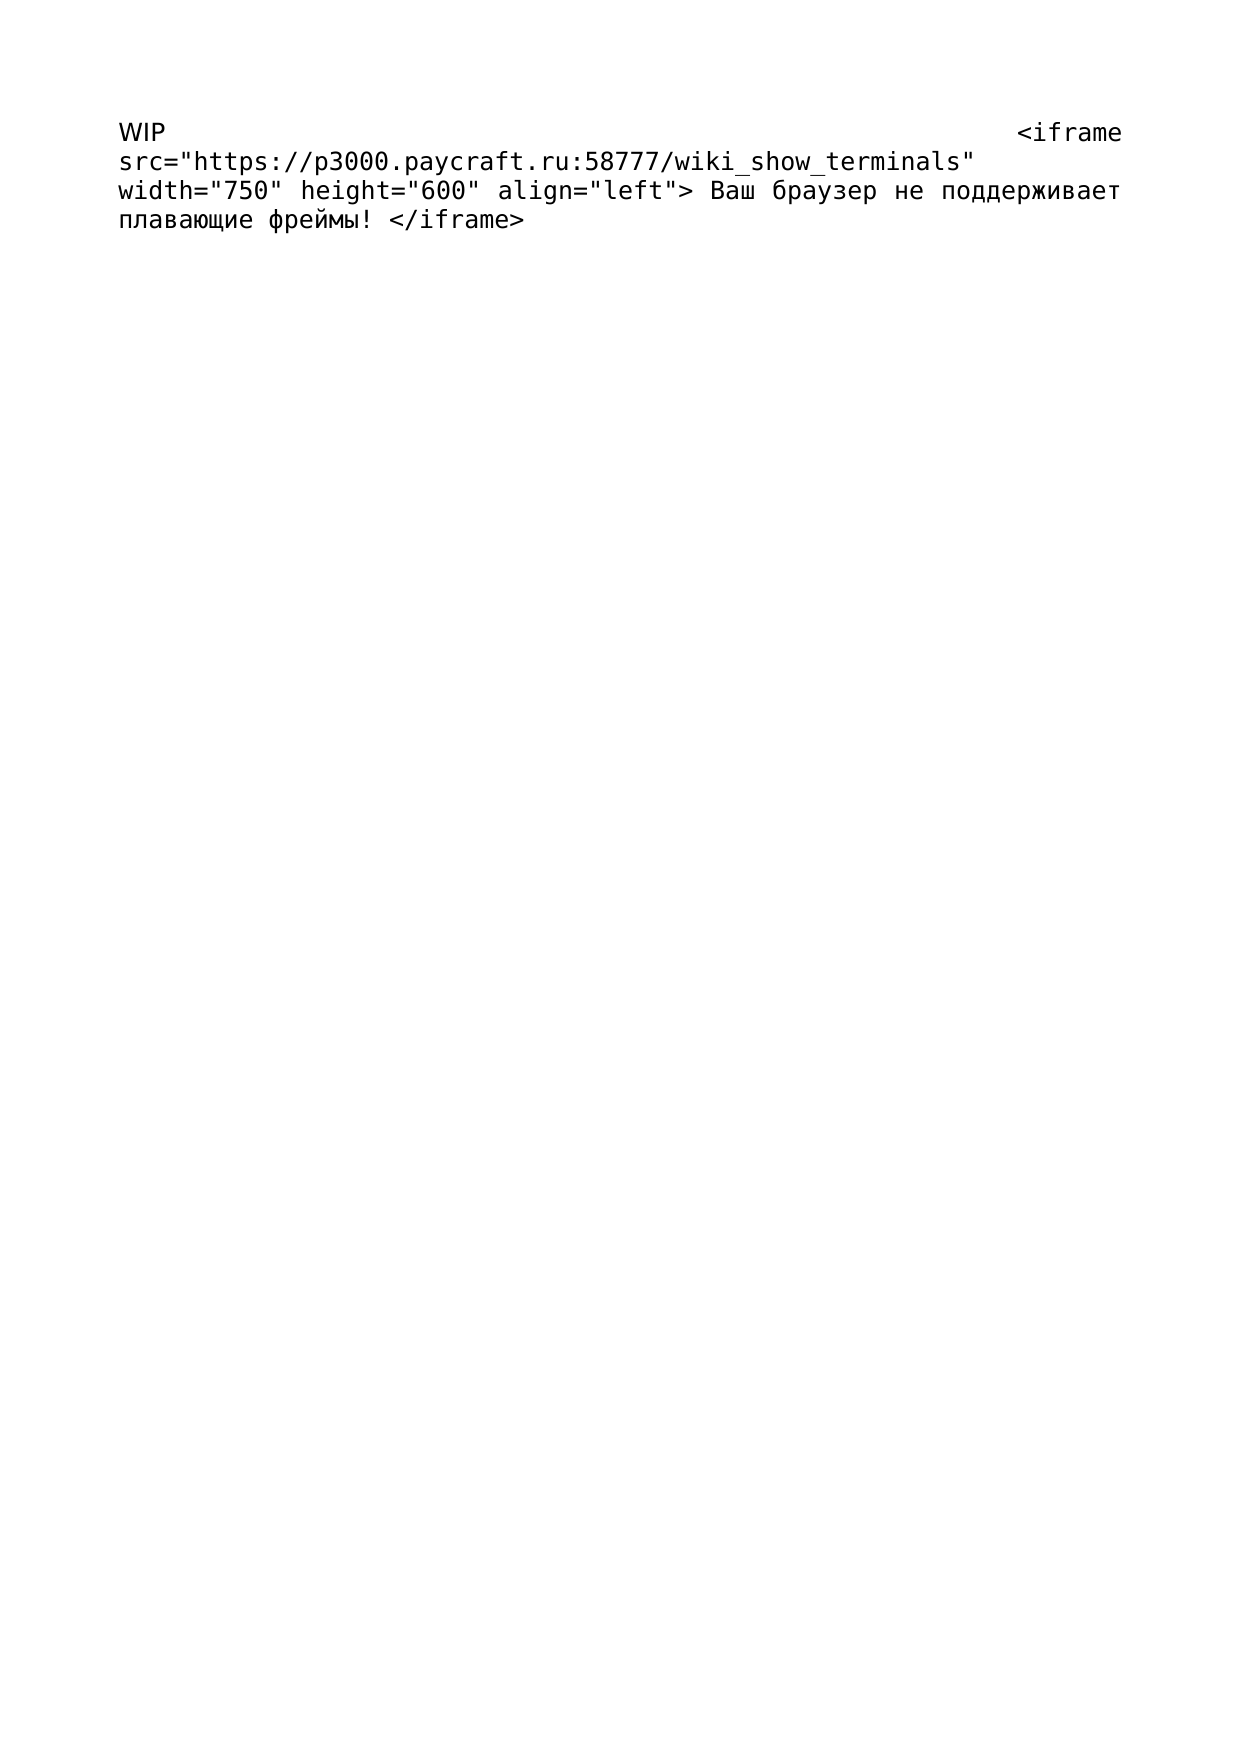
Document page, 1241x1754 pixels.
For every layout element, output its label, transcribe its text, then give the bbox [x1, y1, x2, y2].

text WIP <iframe src="https://p3000.paycraft.ru:58777/wiki_show_terminals" width="750" height="600" align="left"> Ваш браузер не поддерживает плавающие фреймы! </iframe> [118, 118, 1122, 235]
